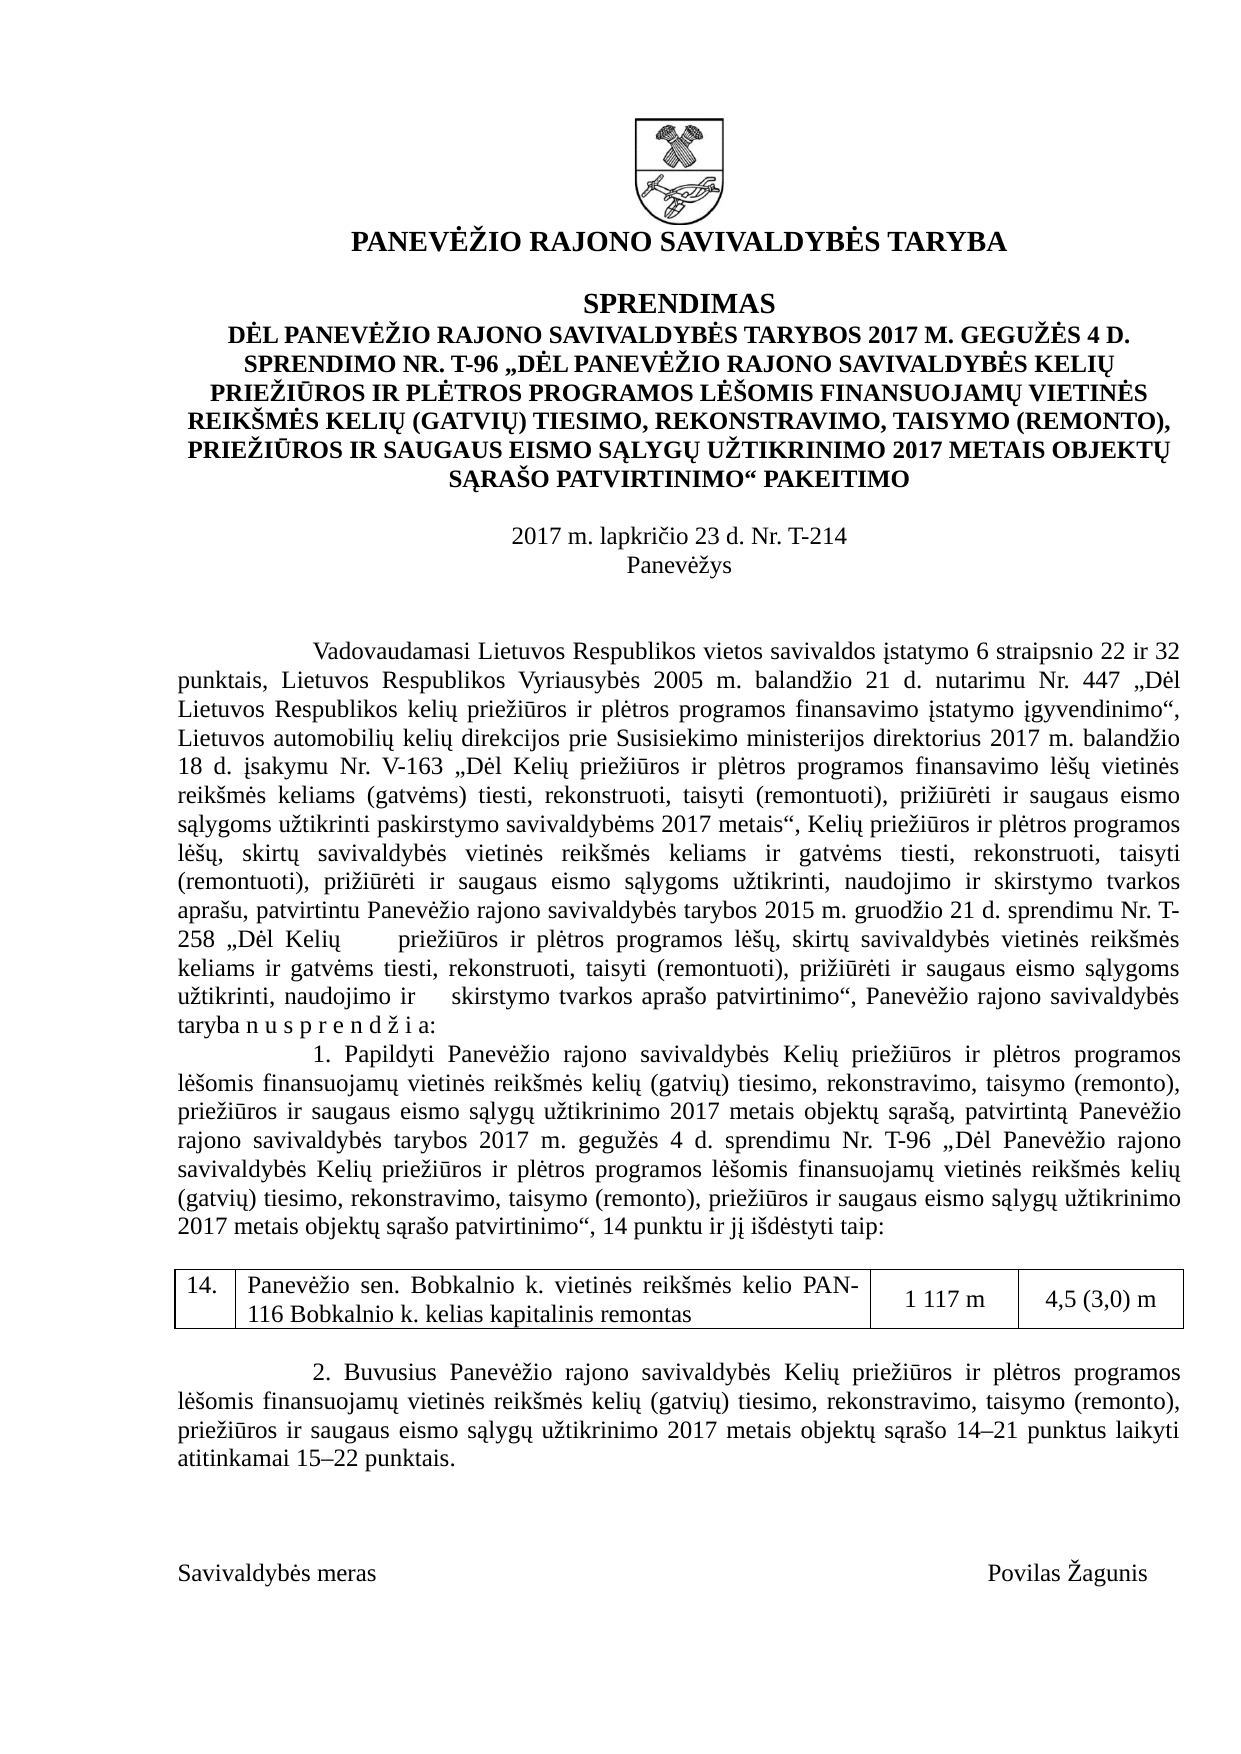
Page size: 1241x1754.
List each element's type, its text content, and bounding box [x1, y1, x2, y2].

text 2. Buvusius Panevėžio rajono savivaldybės Kelių priežiūros ir plėtros programos lėšomis finansuojamų vietinės reikšmės kelių (gatvių) tiesimo, rekonstravimo, taisymo (remonto), priežiūros ir saugaus eismo sąlygų užtikrinimo 2017 metais objektų sąrašo 14–21 punktus laikyti atitinkamai 15–22 punktais. [177, 1357, 1181, 1472]
text Vadovaudamasi Lietuvos Respublikos vietos savivaldos įstatymo 6 straipsnio 22 ir 32 punktais, Lietuvos Respublikos Vyriausybės 2005 m. balandžio 21 d. nutarimu Nr. 447 „Dėl Lietuvos Respublikos kelių priežiūros ir plėtros programos finansavimo įstatymo įgyvendinimo“, Lietuvos automobilių kelių direkcijos prie Susisiekimo ministerijos direktorius 2017 m. balandžio 18 d. įsakymu Nr. V-163 „Dėl Kelių priežiūros ir plėtros programos finansavimo lėšų vietinės reikšmės keliams (gatvėms) tiesti, rekonstruoti, taisyti (remontuoti), prižiūrėti ir saugaus eismo sąlygoms užtikrinti paskirstymo savivaldybėms 2017 metais“, Kelių priežiūros ir plėtros programos lėšų, skirtų savivaldybės vietinės reikšmės keliams ir gatvėms tiesti, rekonstruoti, taisyti (remontuoti), prižiūrėti ir saugaus eismo sąlygoms užtikrinti, naudojimo ir skirstymo tvarkos aprašu, patvirtintu Panevėžio rajono savivaldybės tarybos 2015 m. gruodžio 21 d. sprendimu Nr. T-258 „Dėl Kelių priežiūros ir plėtros programos lėšų, skirtų savivaldybės vietinės reikšmės keliams ir gatvėms tiesti, rekonstruoti, taisyti (remontuoti), prižiūrėti ir saugaus eismo sąlygoms užtikrinti, naudojimo ir skirstymo tvarkos aprašo patvirtinimo“, Panevėžio rajono savivaldybės taryba n u s p r e n d ž i a: [177, 636, 1181, 1039]
table_header 4,5 (3,0) m [1019, 1270, 1183, 1327]
text Panevėžys [177, 550, 1181, 579]
text DĖL PANEVĖŽIO RAJONO SAVIVALDYBĖS TARYBOS 2017 M. GEGUŽĖS 4 D. SPRENDIMO NR. T-96 „DĖL PANEVĖŽIO RAJONO SAVIVALDYBĖS KELIŲ PRIEŽIŪROS IR PLĖTROS PROGRAMOS LĖŠOMIS FINANSUOJAMŲ VIETINĖS REIKŠMĖS KELIŲ (GATVIŲ) TIESIMO, REKONSTRAVIMO, TAISYMO (REMONTO), PRIEŽIŪROS IR SAUGAUS EISMO SĄLYGŲ UŽTIKRINIMO 2017 METAIS OBJEKTŲ SĄRAŠO PATVIRTINIMO“ PAKEITIMO [177, 320, 1181, 493]
table_header 1 117 m [871, 1270, 1018, 1327]
text 1. Papildyti Panevėžio rajono savivaldybės Kelių priežiūros ir plėtros programos lėšomis finansuojamų vietinės reikšmės kelių (gatvių) tiesimo, rekonstravimo, taisymo (remonto), priežiūros ir saugaus eismo sąlygų užtikrinimo 2017 metais objektų sąrašą, patvirtintą Panevėžio rajono savivaldybės tarybos 2017 m. gegužės 4 d. sprendimu Nr. T-96 „Dėl Panevėžio rajono savivaldybės Kelių priežiūros ir plėtros programos lėšomis finansuojamų vietinės reikšmės kelių (gatvių) tiesimo, rekonstravimo, taisymo (remonto), priežiūros ir saugaus eismo sąlygų užtikrinimo 2017 metais objektų sąrašo patvirtinimo“, 14 punktu ir jį išdėstyti taip: [177, 1039, 1181, 1240]
text Savivaldybės meras Povilas Žagunis [177, 1558, 1181, 1587]
text PANEVĖŽIO RAJONO SAVIVALDYBĖS TARYBA [177, 224, 1181, 258]
table_header Panevėžio sen. Bobkalnio k. vietinės reikšmės kelio PAN-116 Bobkalnio k. kelias kapitalinis remontas [236, 1270, 870, 1327]
text SPRENDIMAS [177, 287, 1181, 320]
text 2017 m. lapkričio 23 d. Nr. T-214 [177, 521, 1181, 550]
table_header 14. [176, 1270, 235, 1327]
